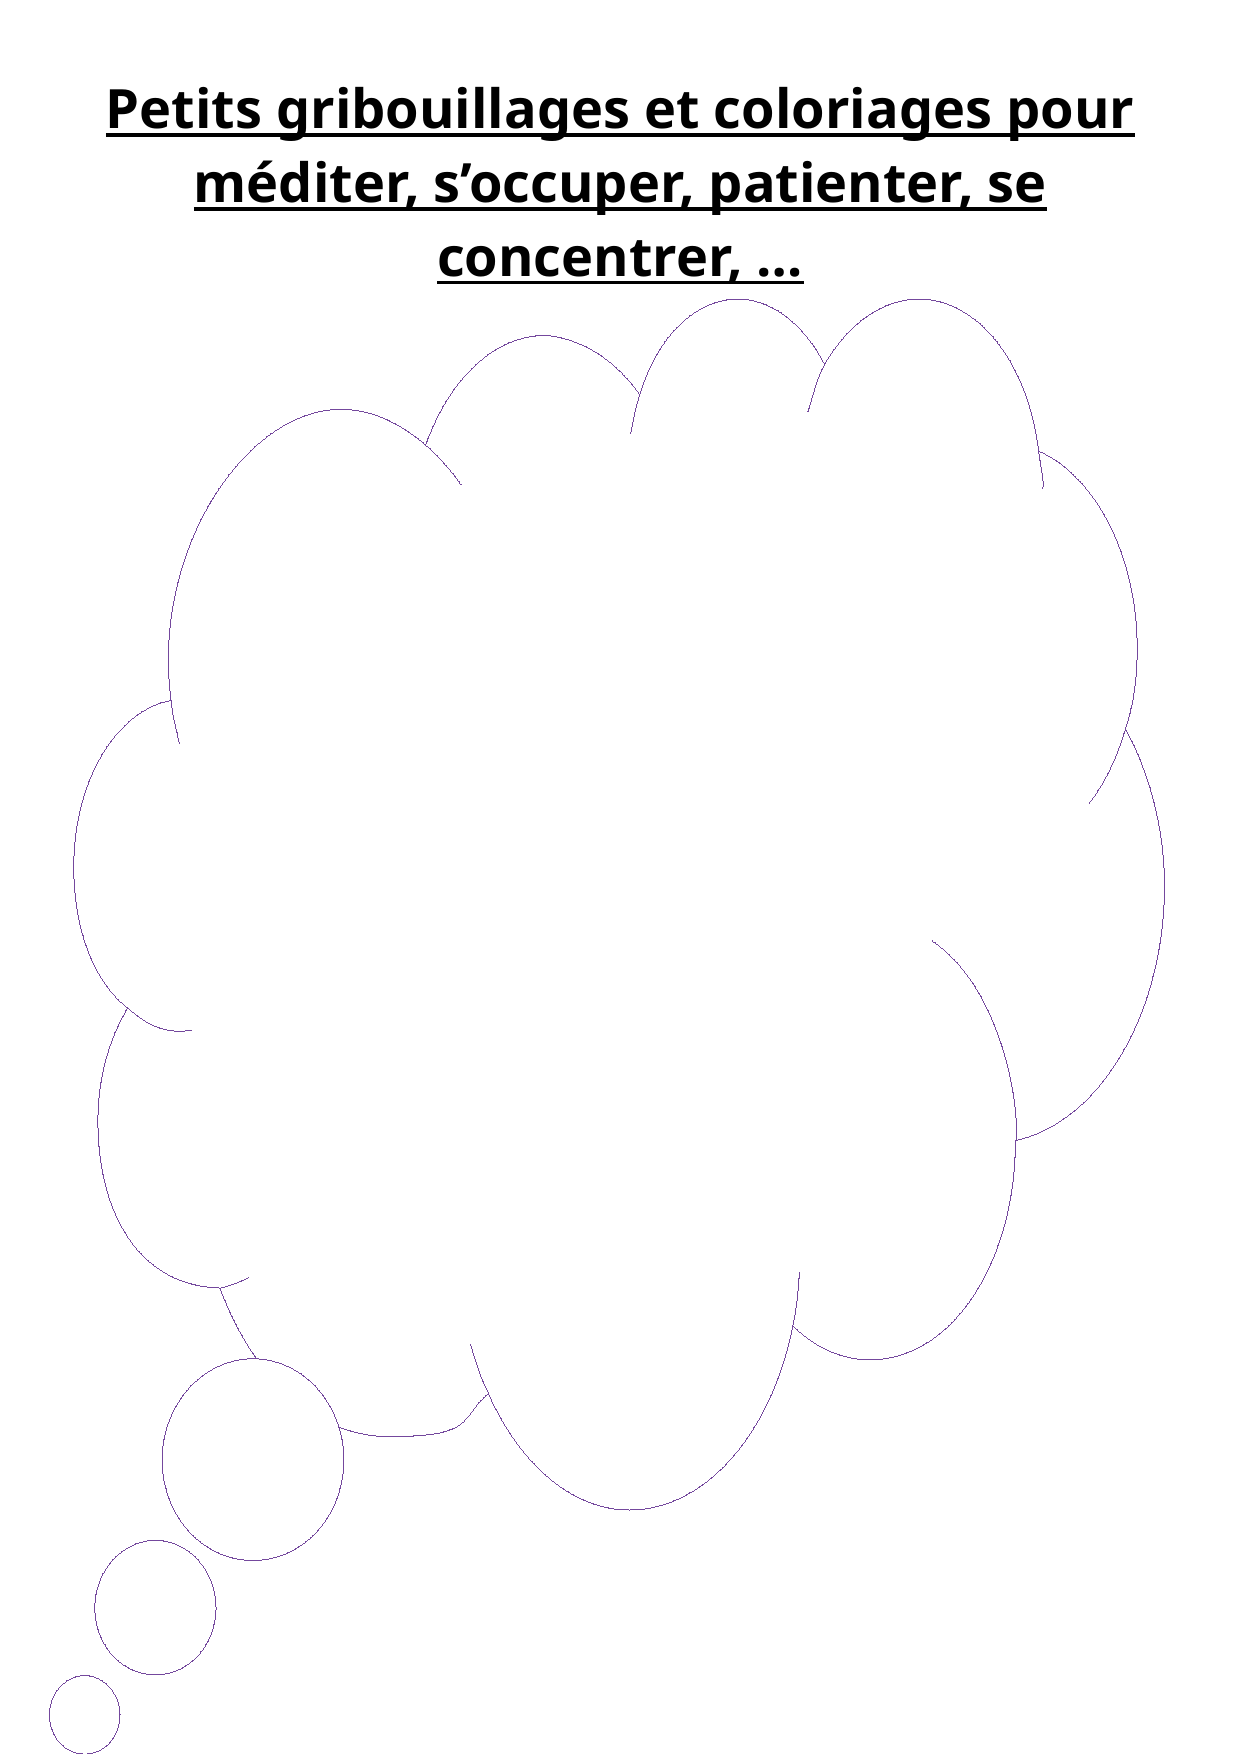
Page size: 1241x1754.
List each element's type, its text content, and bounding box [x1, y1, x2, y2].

text Petits gribouillages et coloriages pour méditer, s’occuper, patienter, se concentrer, … [71, 71, 1169, 292]
